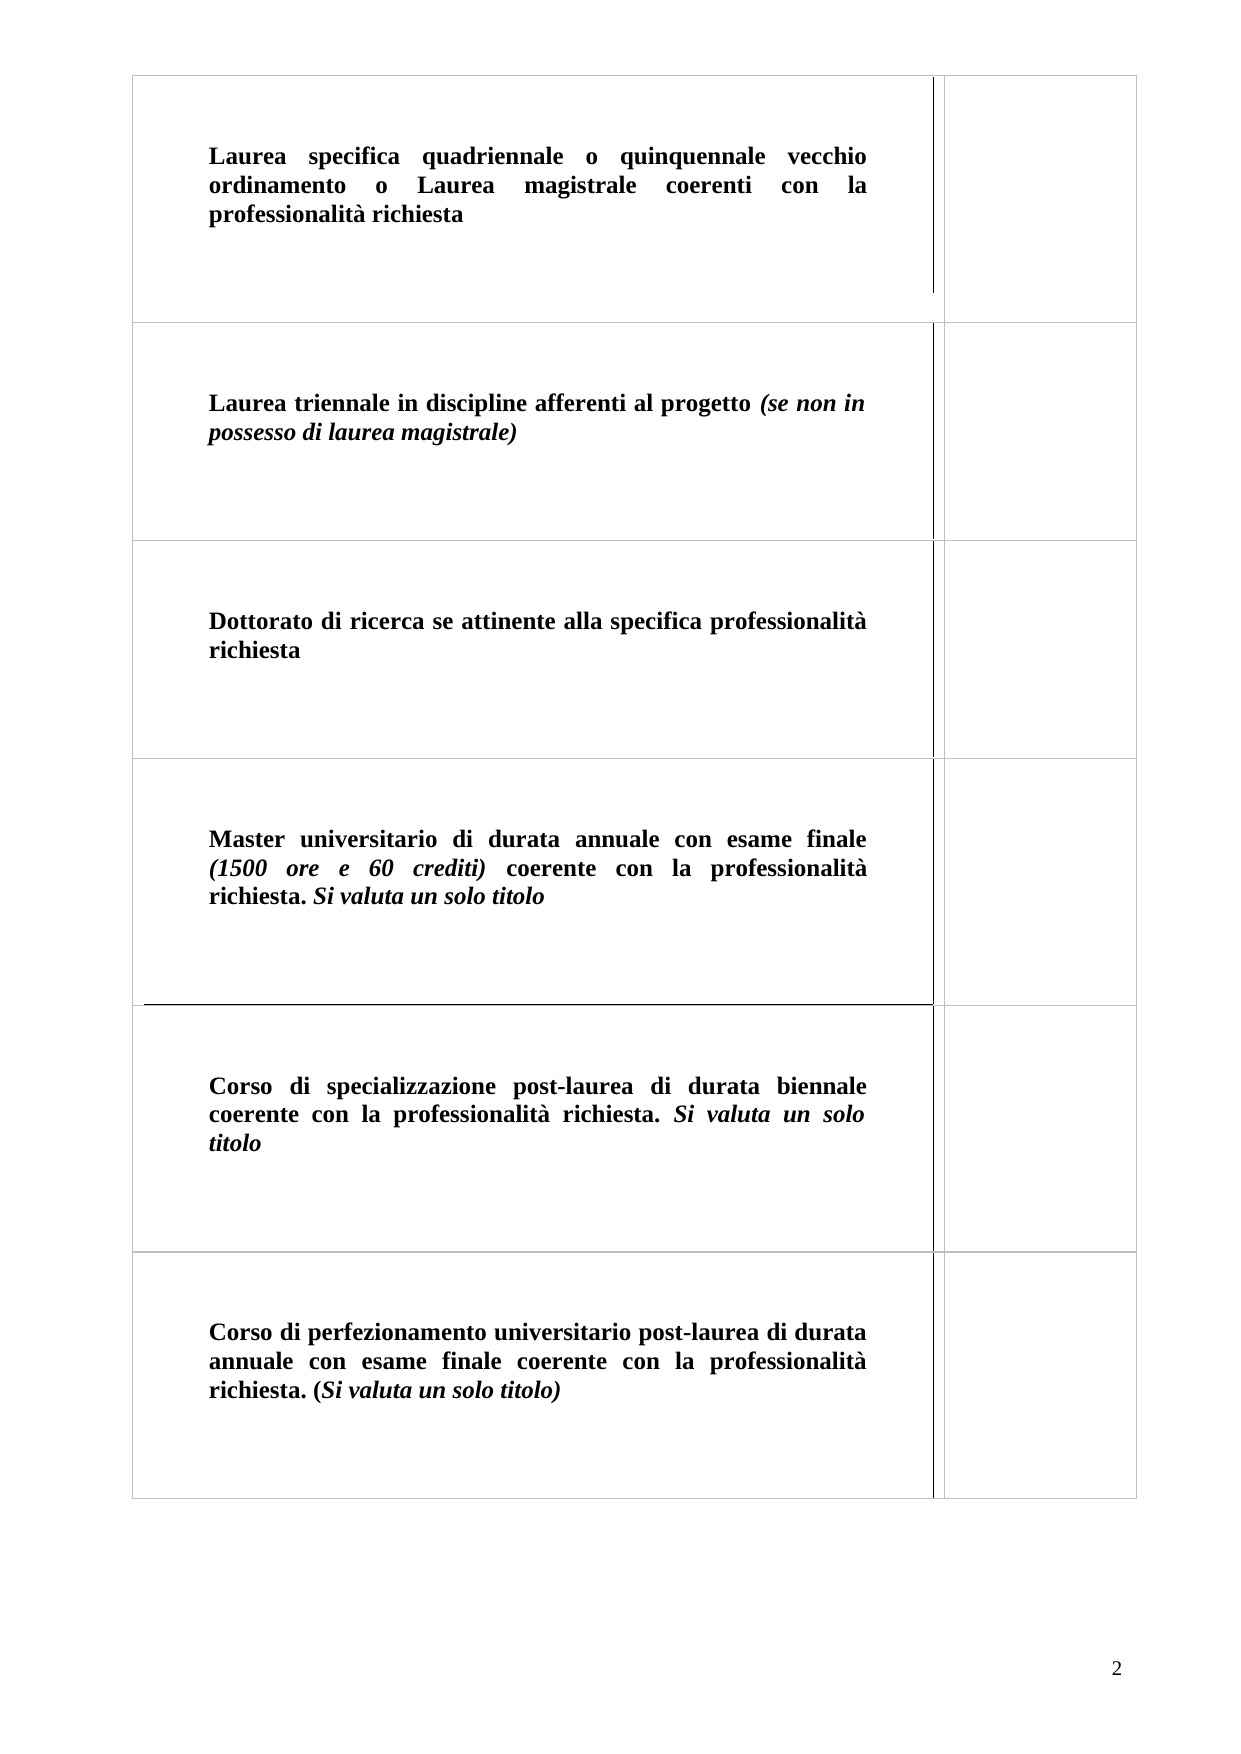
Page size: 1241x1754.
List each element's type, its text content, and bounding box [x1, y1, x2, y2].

table_cell [957, 324, 1124, 510]
table_cell [945, 1253, 1136, 1498]
table_cell [945, 76, 1136, 322]
table_cell [133, 323, 144, 540]
table_cell Corso di specializzazione post-laurea di durata biennale coerente con la professionalità richiesta. Si valuta un solo titolo [145, 1007, 932, 1250]
table_cell [945, 541, 1136, 758]
table_cell Laurea specifica quadriennale o quinquennale vecchio ordinamento o Laurea magistrale coerenti con la professionalità richiesta [133, 76, 944, 322]
table_cell [133, 1006, 144, 1251]
table_cell Master universitario di durata annuale con esame finale (1500 ore e 60 crediti) coerente con la professionalità richiesta. Si valuta un solo titolo [145, 760, 932, 1003]
table_cell Corso di perfezionamento universitario post-laurea di durata annuale con esame finale coerente con la professionalità richiesta. (Si valuta un solo titolo) [145, 1254, 932, 1497]
table_cell [933, 541, 944, 758]
table_cell [945, 1006, 1136, 1251]
table_cell [933, 323, 944, 540]
table_cell [957, 77, 1124, 235]
table_cell Laurea triennale in discipline afferenti al progetto (se non in possesso di laurea magistrale) [145, 324, 932, 539]
table_cell [945, 323, 1136, 540]
table_cell [133, 541, 144, 758]
table_cell [957, 1007, 1124, 1193]
table_cell [957, 1254, 1124, 1440]
table_cell [957, 760, 1124, 946]
table_cell [945, 759, 1136, 1004]
table_cell Dottorato di ricerca se attinente alla specifica professionalità richiesta [145, 542, 932, 757]
table_cell [957, 542, 1124, 728]
